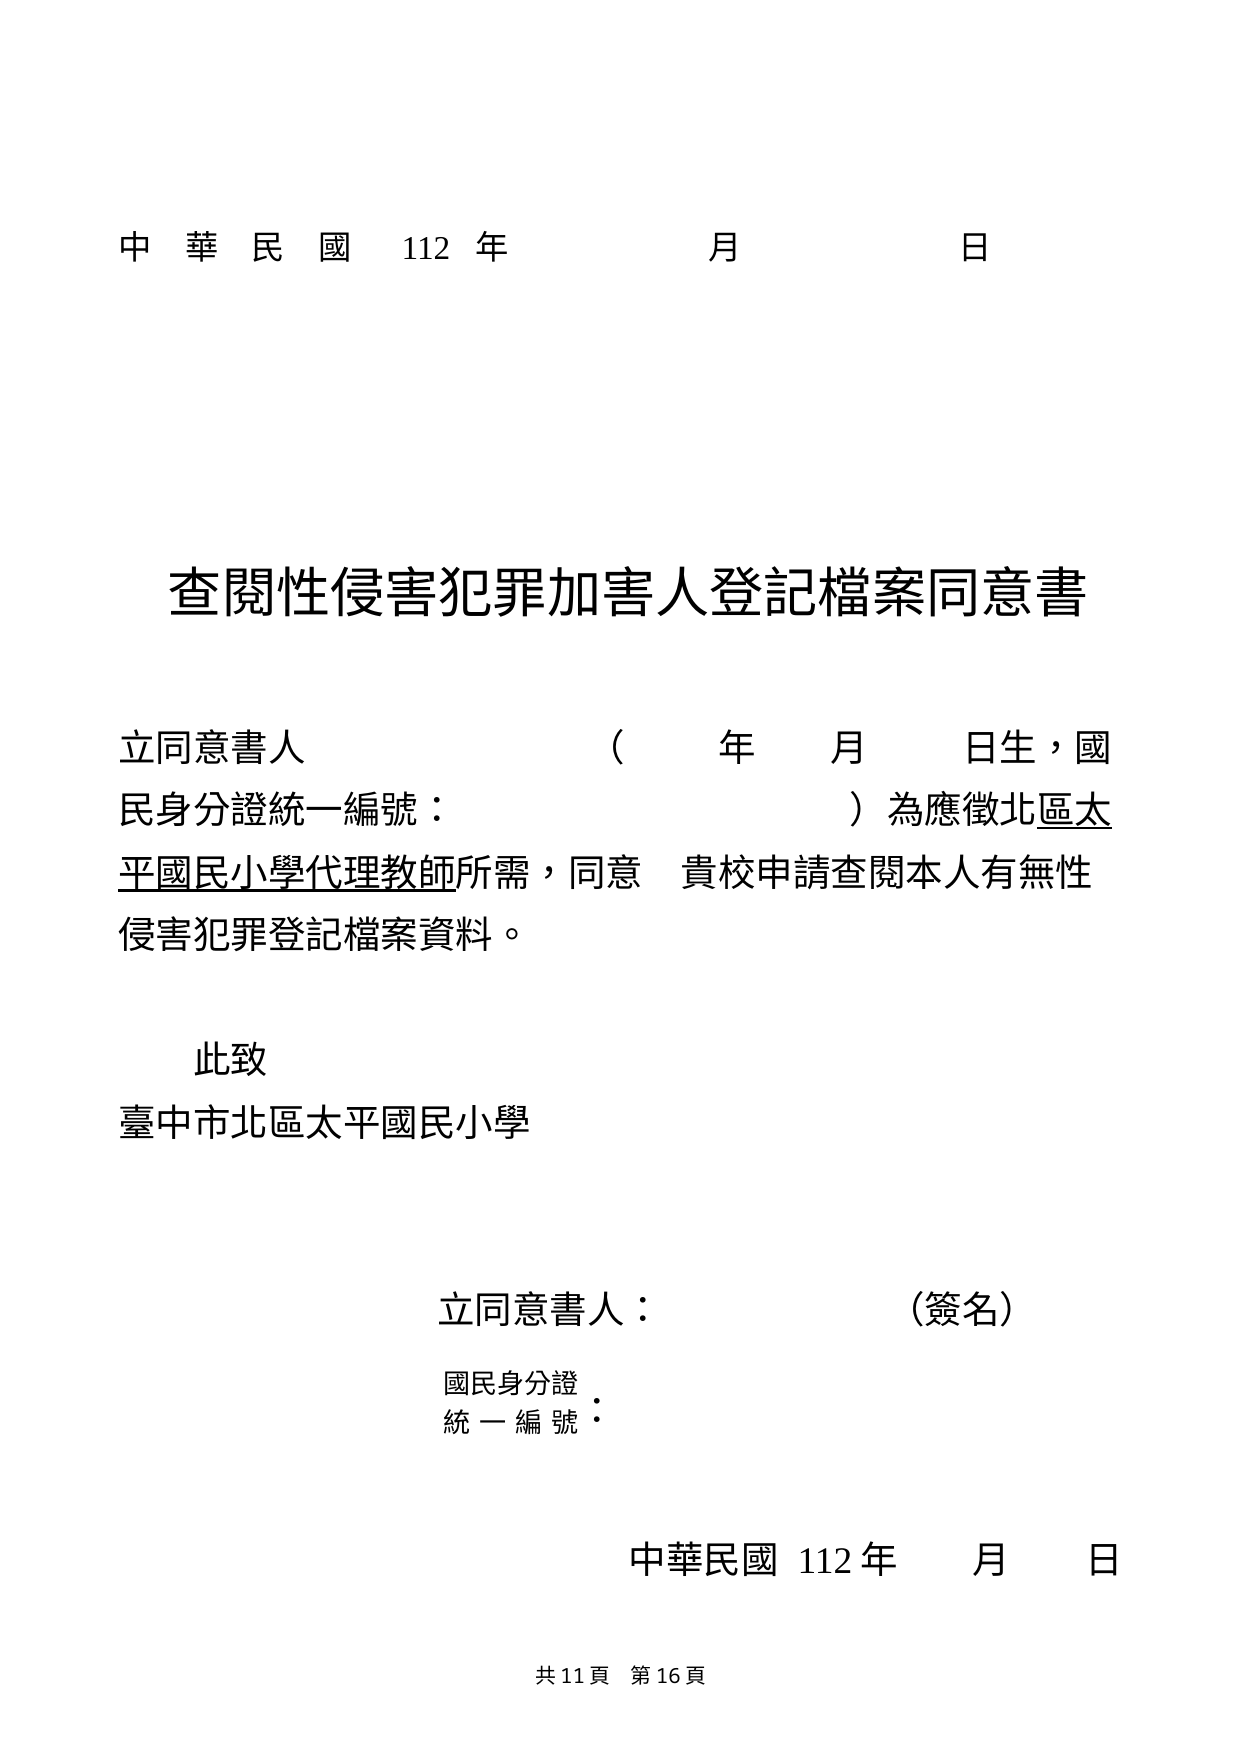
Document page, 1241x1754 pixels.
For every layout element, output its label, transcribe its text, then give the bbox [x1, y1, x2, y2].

text 查閱性侵害犯罪加害人登記檔案同意書 [118, 516, 1138, 641]
text 立同意書人 （ 年 月 日生，國民身分證統一編號： ）為應徵北區太平國民小學代理教師所需，同意 貴校申請查閱本人有無性侵害犯罪登記檔案資料。 [118, 703, 1122, 953]
text 臺中市北區太平國民小學 [118, 1078, 1122, 1141]
text 國民身分證統一編號： [118, 1328, 1122, 1453]
text 中華民國 112年 月 日 [118, 1516, 1122, 1578]
text 立同意書人： （簽名） [118, 1266, 1122, 1328]
text 中 華 民 國 112 年 月 日 [118, 203, 1122, 266]
text 此致 [118, 1016, 1122, 1078]
